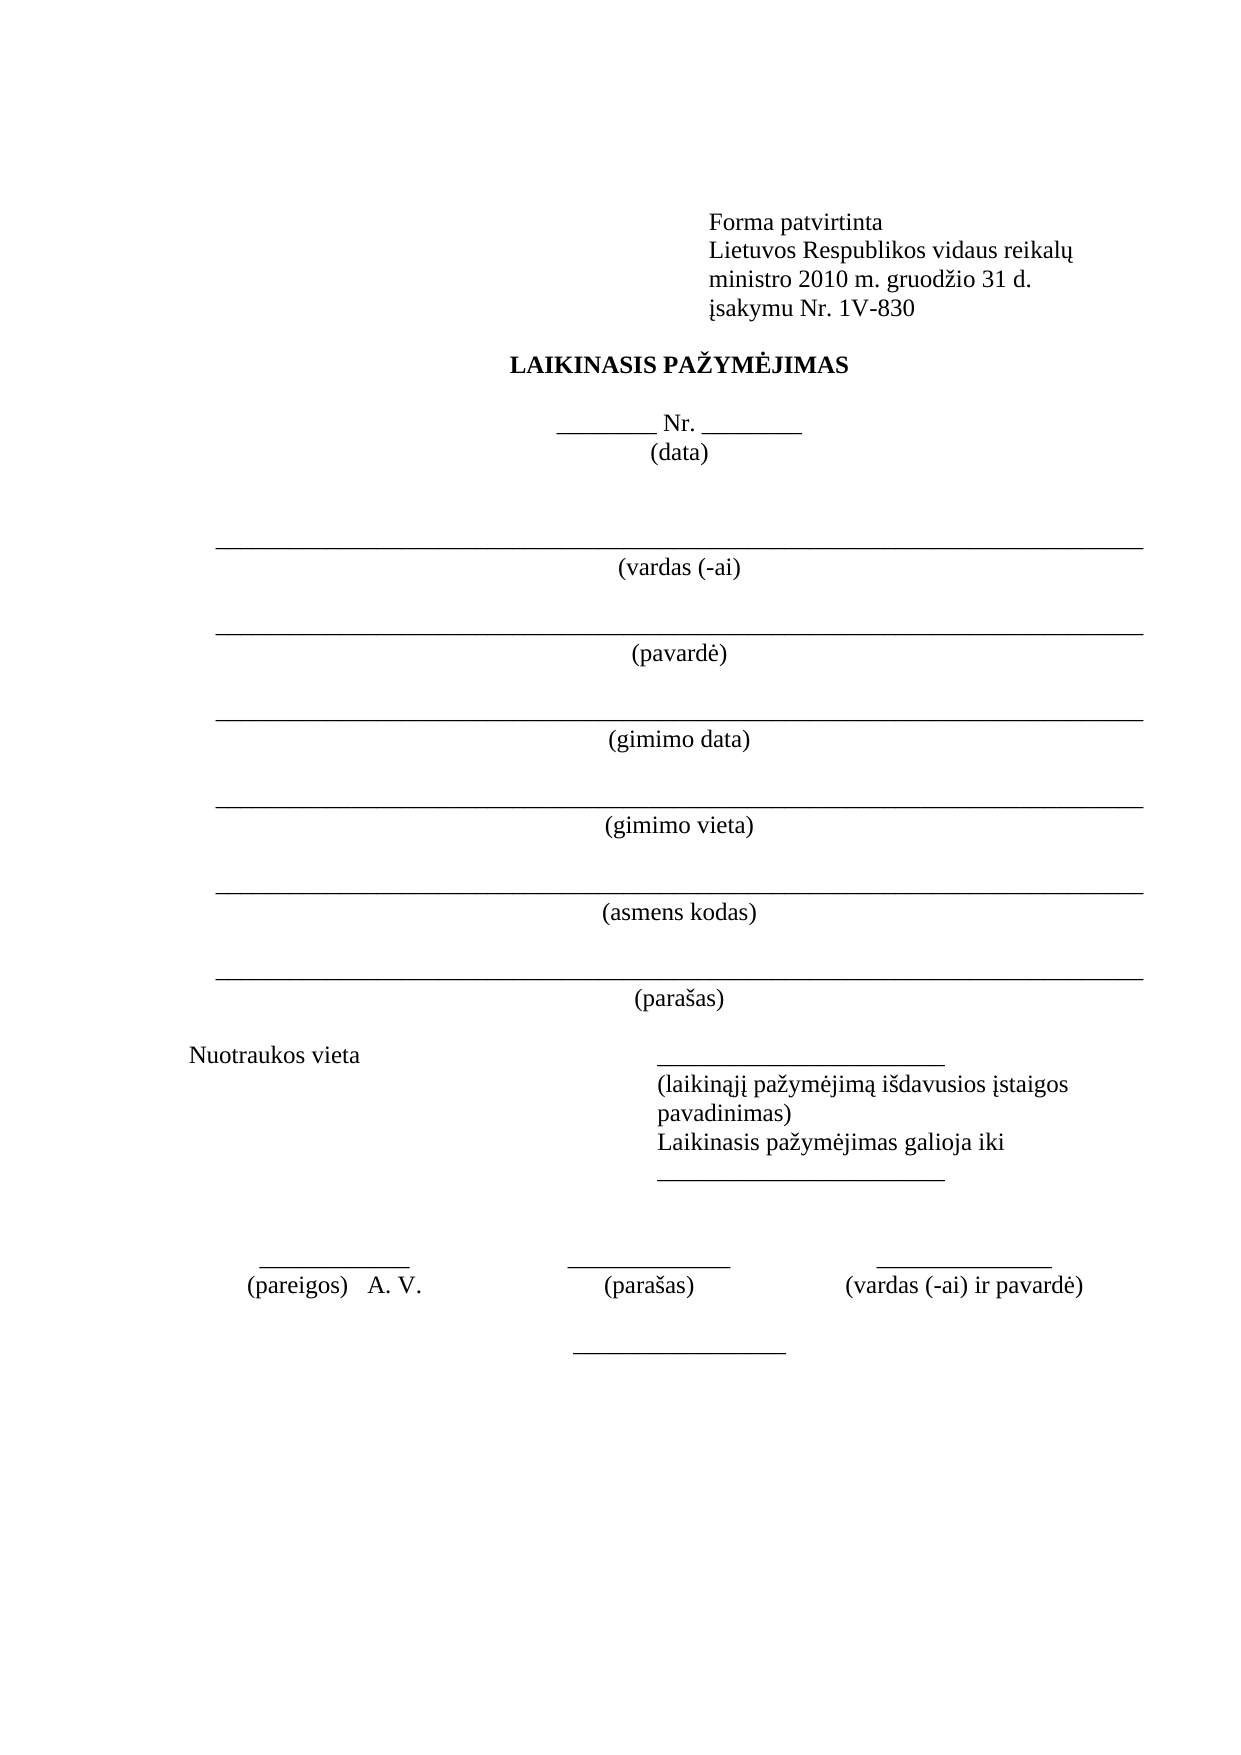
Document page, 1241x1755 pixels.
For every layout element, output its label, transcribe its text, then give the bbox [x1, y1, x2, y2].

text LAIKINASIS PAŽYMĖJIMAS [177, 350, 1181, 379]
table_header ____________ (pareigos) A. V. [177, 1242, 491, 1299]
table_cell [177, 1127, 646, 1184]
table_header ______________ (vardas (-ai) ir pavardė) [806, 1242, 1122, 1299]
table_cell Laikinasis pažymėjimas galioja iki _______________________ [646, 1127, 1122, 1184]
text Forma patvirtinta [177, 207, 1181, 235]
text _________________ [177, 1328, 1181, 1357]
table_header _____________ (parašas) [491, 1242, 806, 1299]
text _ [177, 695, 1181, 724]
text _ [177, 868, 1181, 897]
text (vardas (-ai) [177, 552, 1181, 580]
text (parašas) [177, 983, 1181, 1012]
table_header _______________________ (laikinąjį pažymėjimą išdavusios įstaigos pavadinimas) [646, 1040, 1122, 1127]
text _ [177, 523, 1181, 552]
text (pavardė) [177, 638, 1181, 667]
text (data) [177, 437, 1181, 465]
text ministro 2010 m. gruodžio 31 d. [177, 264, 1181, 293]
text įsakymu Nr. 1V-830 [177, 293, 1181, 322]
text _ [177, 954, 1181, 983]
text (gimimo data) [177, 724, 1181, 753]
table_header Nuotraukos vieta [177, 1040, 646, 1127]
text _ [177, 782, 1181, 810]
text _ [177, 609, 1181, 638]
text (asmens kodas) [177, 897, 1181, 925]
text Lietuvos Respublikos vidaus reikalų [177, 235, 1181, 264]
text (gimimo vieta) [177, 810, 1181, 839]
text ________ Nr. ________ [177, 408, 1181, 437]
